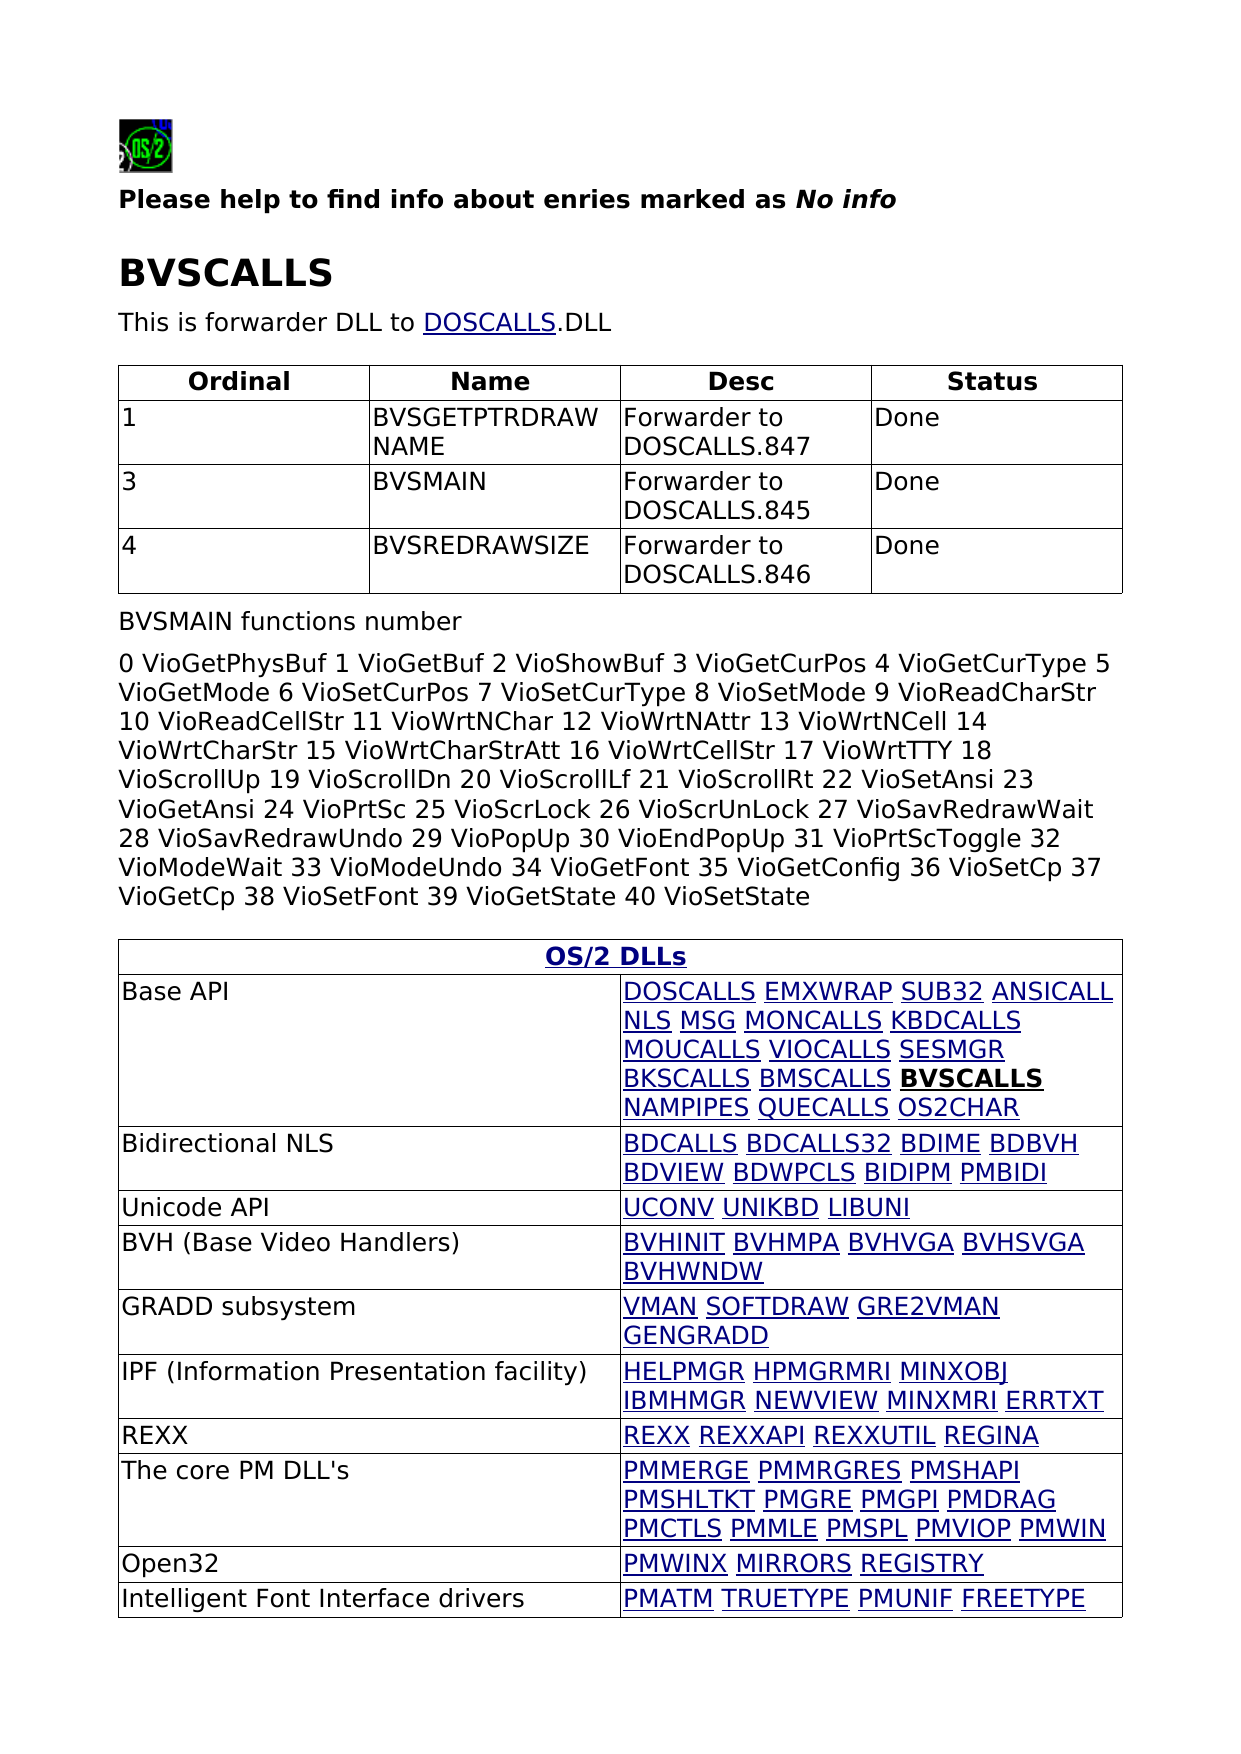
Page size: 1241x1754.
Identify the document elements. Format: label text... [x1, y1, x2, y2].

table_cell UCONV UNIKBD LIBUNI [621, 1191, 1122, 1225]
table_cell 4 [119, 529, 369, 592]
table_cell HELPMGR HPMGRMRI MINXOBJ IBMHMGR NEWVIEW MINXMRI ERRTXT [621, 1355, 1122, 1418]
table_cell PMATM TRUETYPE PMUNIF FREETYPE [621, 1583, 1122, 1617]
table_cell Base API [119, 975, 620, 1126]
table_cell Bidirectional NLS [119, 1127, 620, 1190]
table_cell Forwarder to DOSCALLS.847 [621, 401, 871, 464]
table_cell BVSMAIN [370, 465, 620, 528]
table_header Desc [621, 366, 871, 400]
table_header OS/2 DLLs [119, 940, 1122, 974]
table_cell Forwarder to DOSCALLS.846 [621, 529, 871, 592]
table_cell BDCALLS BDCALLS32 BDIME BDBVH BDVIEW BDWPCLS BIDIPM PMBIDI [621, 1127, 1122, 1190]
table_cell Forwarder to DOSCALLS.845 [621, 465, 871, 528]
table_cell REXX [119, 1419, 620, 1453]
text This is forwarder DLL to DOSCALLS.DLL [118, 308, 1122, 337]
table_cell PMWINX MIRRORS REGISTRY [621, 1547, 1122, 1582]
table_cell REXX REXXAPI REXXUTIL REGINA [621, 1419, 1122, 1453]
table_header Ordinal [119, 366, 369, 400]
table_cell IPF (Information Presentation facility) [119, 1355, 620, 1418]
subtitle BVSCALLS [118, 252, 1122, 296]
table_cell Done [872, 465, 1122, 528]
table_cell BVH (Base Video Handlers) [119, 1226, 620, 1289]
table_cell Unicode API [119, 1191, 620, 1225]
table_cell 3 [119, 465, 369, 528]
picture [118, 118, 173, 173]
table_header Status [872, 366, 1122, 400]
table_cell Intelligent Font Interface drivers [119, 1583, 620, 1617]
table_cell The core PM DLL's [119, 1454, 620, 1546]
table_cell VMAN SOFTDRAW GRE2VMAN GENGRADD [621, 1290, 1122, 1354]
table_cell DOSCALLS EMXWRAP SUB32 ANSICALL NLS MSG MONCALLS KBDCALLS MOUCALLS VIOCALLS SESMGR BKSCALLS BMSCALLS BVSCALLS NAMPIPES QUECALLS OS2CHAR [621, 975, 1122, 1126]
text 0 VioGetPhysBuf 1 VioGetBuf 2 VioShowBuf 3 VioGetCurPos 4 VioGetCurType 5 VioGetMode 6 VioSetCurPos 7 VioSetCurType 8 VioSetMode 9 VioReadCharStr 10 VioReadCellStr 11 VioWrtNChar 12 VioWrtNAttr 13 VioWrtNCell 14 VioWrtCharStr 15 VioWrtCharStrAtt 16 VioWrtCellStr 17 VioWrtTTY 18 VioScrollUp 19 VioScrollDn 20 VioScrollLf 21 VioScrollRt 22 VioSetAnsi 23 VioGetAnsi 24 VioPrtSc 25 VioScrLock 26 VioScrUnLock 27 VioSavRedrawWait 28 VioSavRedrawUndo 29 VioPopUp 30 VioEndPopUp 31 VioPrtScToggle 32 VioModeWait 33 VioModeUndo 34 VioGetFont 35 VioGetConfig 36 VioSetCp 37 VioGetCp 38 VioSetFont 39 VioGetState 40 VioSetState [118, 649, 1122, 912]
table_cell BVSGETPTRDRAWNAME [370, 401, 620, 464]
table_cell BVSREDRAWSIZE [370, 529, 620, 592]
table_cell GRADD subsystem [119, 1290, 620, 1354]
text Please help to find info about enries marked as No info [118, 185, 1122, 214]
table_cell PMMERGE PMMRGRES PMSHAPI PMSHLTKT PMGRE PMGPI PMDRAG PMCTLS PMMLE PMSPL PMVIOP PMWIN [621, 1454, 1122, 1546]
table_cell Done [872, 529, 1122, 592]
table_header Name [370, 366, 620, 400]
table_cell 1 [119, 401, 369, 464]
table_cell Done [872, 401, 1122, 464]
table_cell BVHINIT BVHMPA BVHVGA BVHSVGA BVHWNDW [621, 1226, 1122, 1289]
text BVSMAIN functions number [118, 607, 1122, 637]
table_cell Open32 [119, 1547, 620, 1582]
